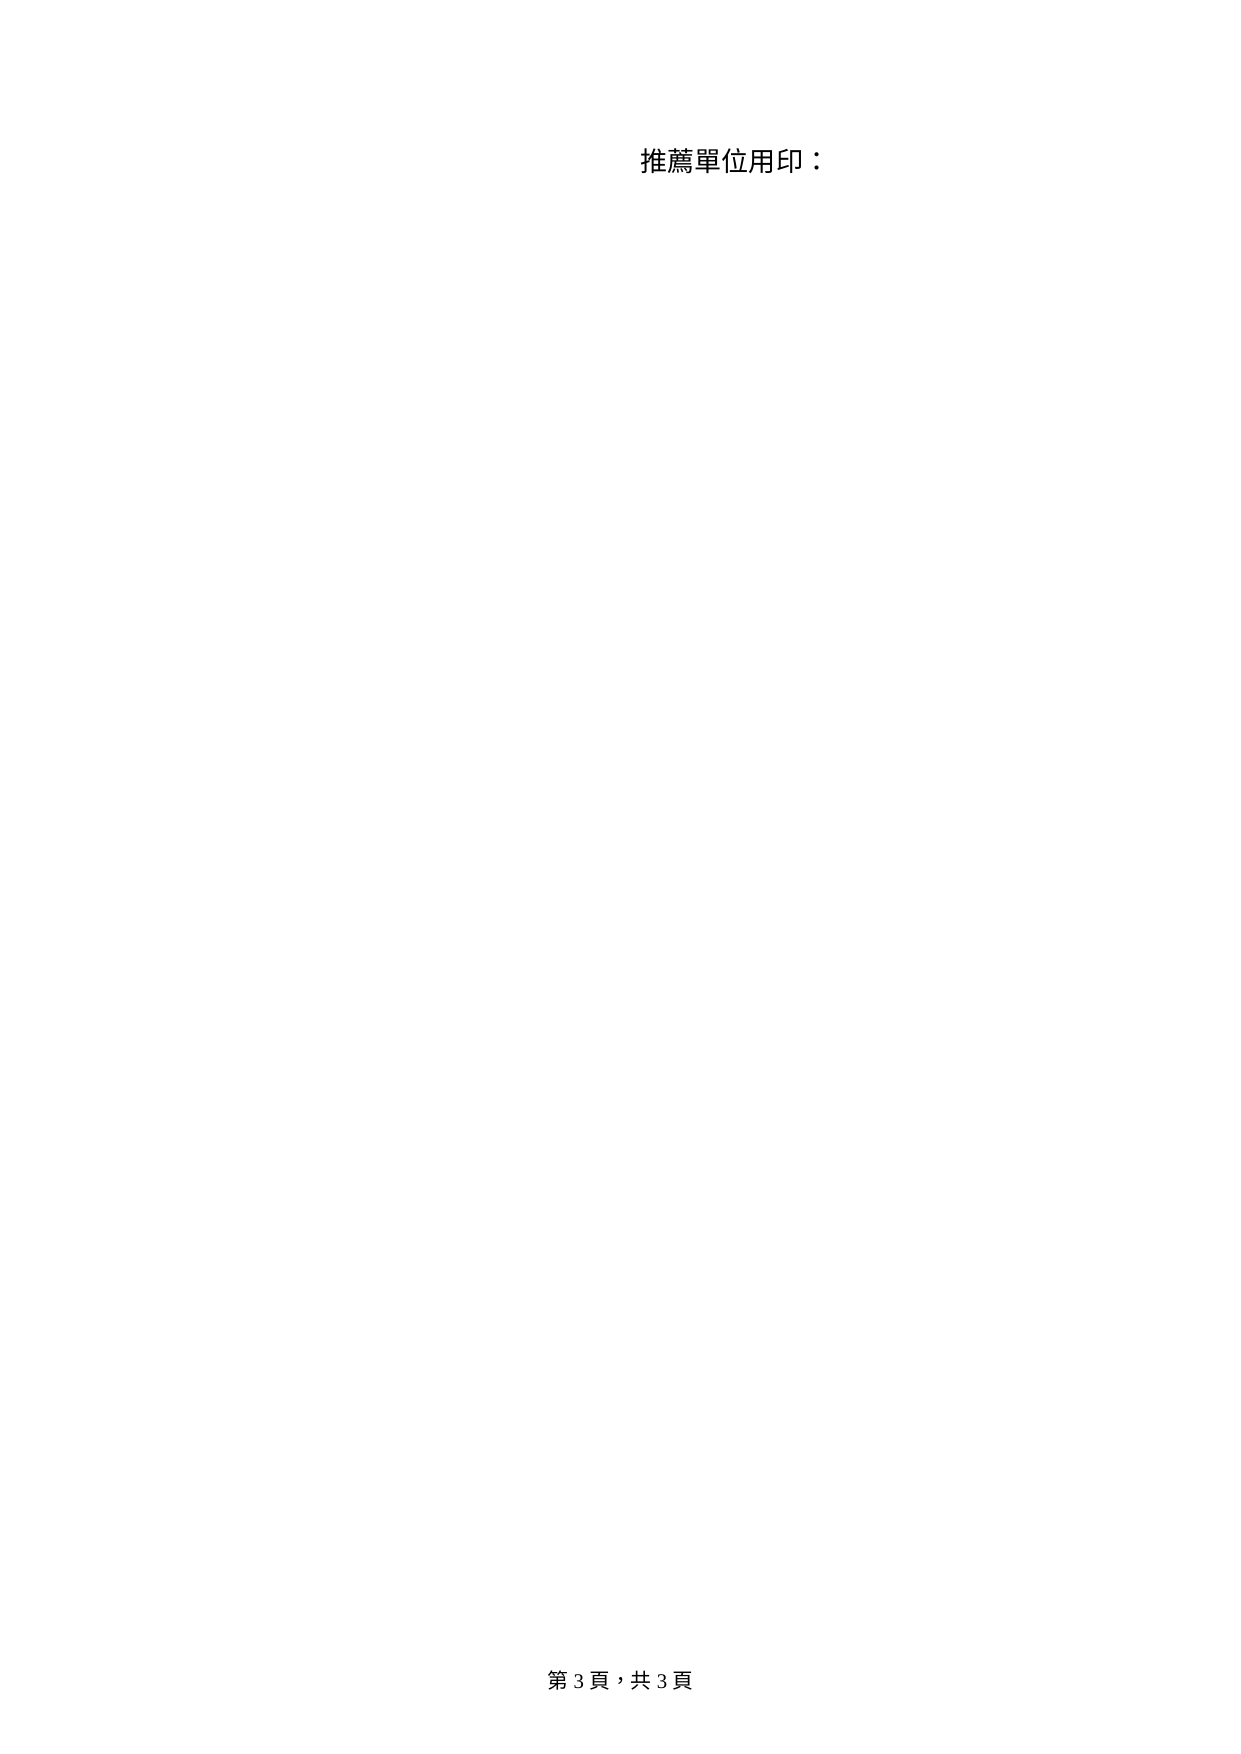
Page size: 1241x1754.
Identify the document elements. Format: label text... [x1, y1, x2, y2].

text 推薦單位用印： [118, 123, 1122, 198]
